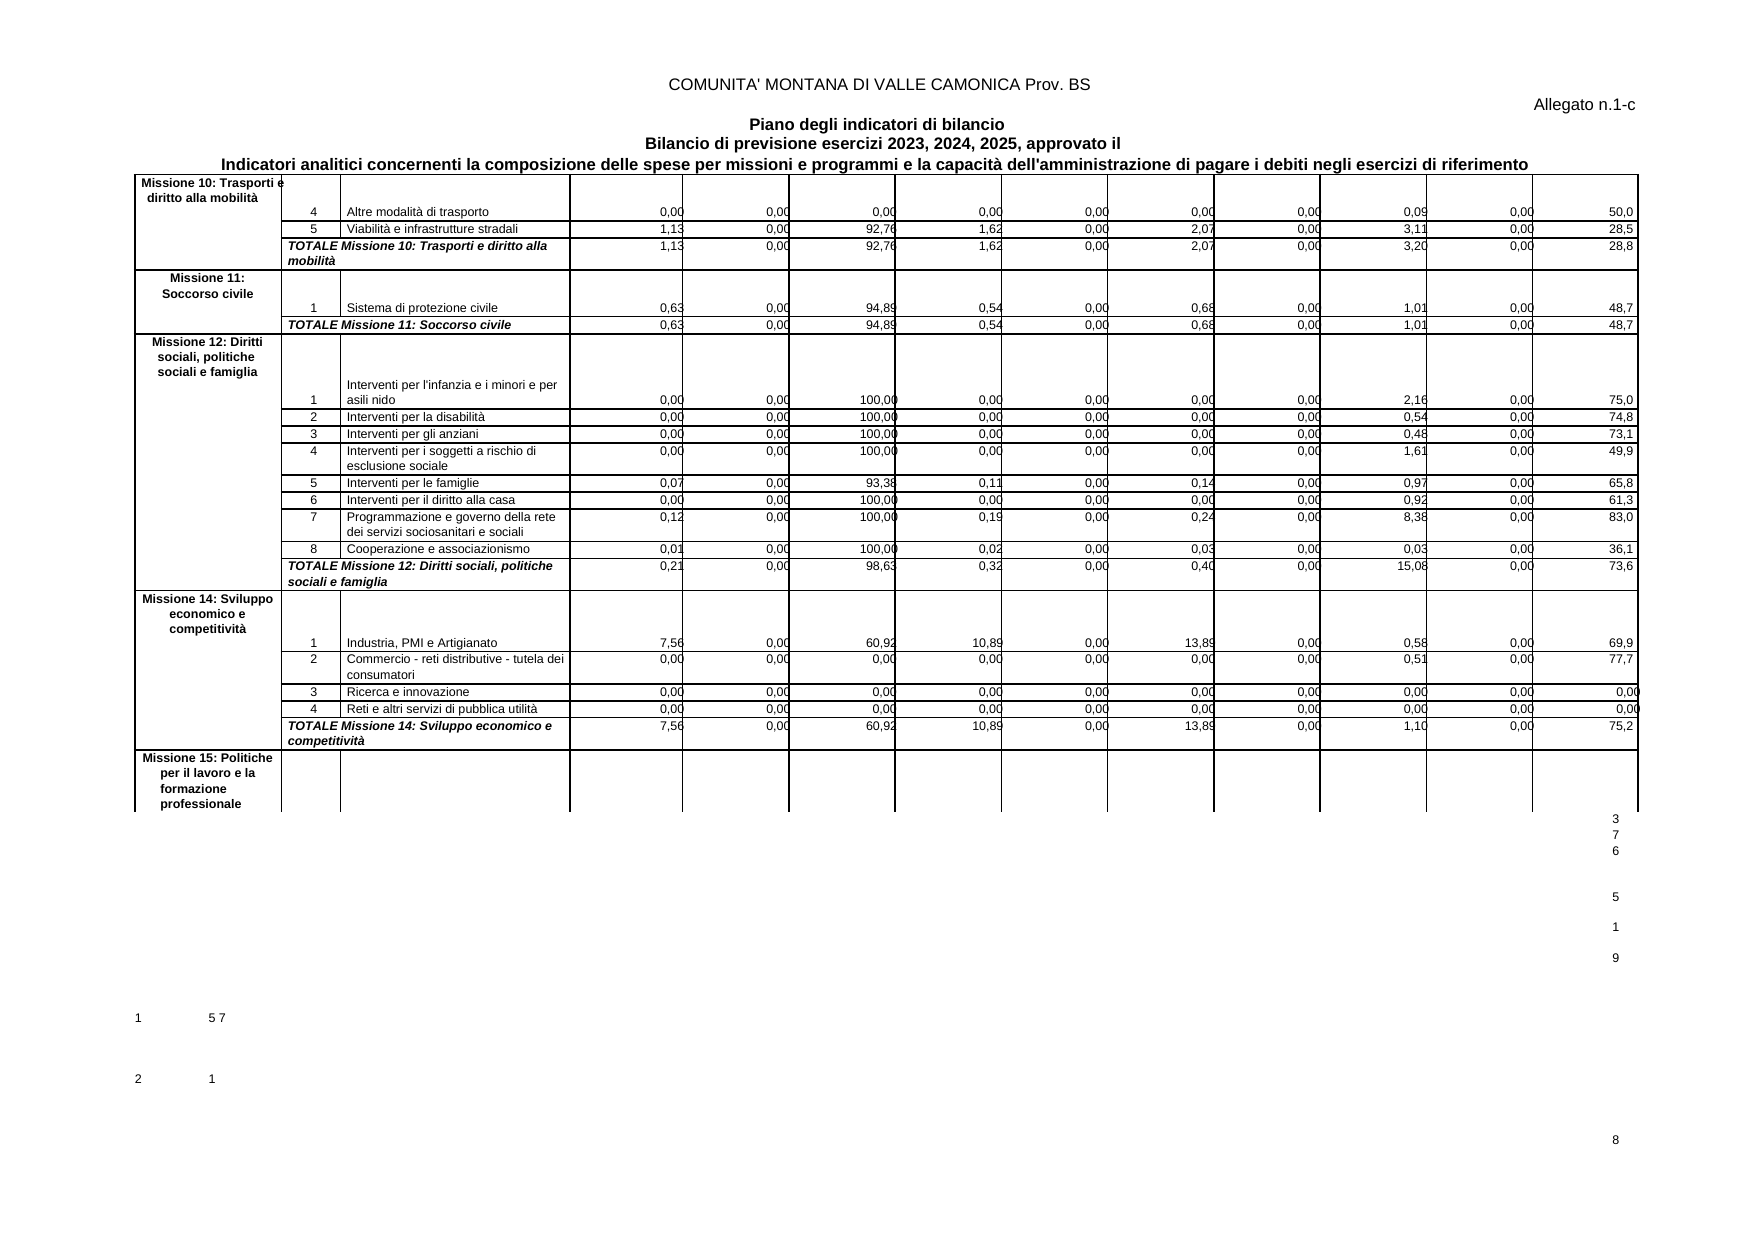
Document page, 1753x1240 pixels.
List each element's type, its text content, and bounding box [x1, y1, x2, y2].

table_cell 0,00 [896, 493, 1001, 508]
table_cell 3 [282, 427, 340, 442]
table_cell 7 [282, 510, 340, 541]
table_cell 0,00 [1108, 335, 1213, 408]
table_cell 0,00 [571, 427, 682, 442]
table_cell Interventi per gli anziani [341, 427, 569, 442]
table_cell 0,00 [683, 427, 788, 442]
table_cell [790, 751, 894, 812]
table_cell 0,00 [896, 652, 1001, 683]
table_cell 94,89 [790, 271, 894, 316]
table_cell 0,51 [1321, 652, 1426, 683]
table_cell 0,40 [1108, 559, 1213, 590]
table_cell Programmazione e governo della rete dei servizi sociosanitari e sociali [341, 510, 569, 541]
table_cell [683, 751, 788, 812]
table_cell 0,00 [683, 510, 788, 541]
table_cell 0,00 [1002, 317, 1107, 333]
table_cell 0,00 [683, 317, 788, 333]
table_cell 0,00 [1108, 444, 1213, 474]
table_cell 0,00 [790, 685, 894, 700]
table_cell 7,56 [571, 591, 682, 651]
table_cell 0,00 [1002, 702, 1107, 717]
table_cell 1,10 [1321, 718, 1426, 749]
table_cell 0,00 [1215, 652, 1319, 683]
table_cell 0,00 [683, 444, 788, 474]
table_cell 0,00 [1321, 702, 1426, 717]
table_cell 0,00 [1427, 410, 1532, 425]
table_cell 7,56 [571, 718, 682, 749]
table_cell 75,2 [1533, 718, 1637, 749]
table_cell 0,00 [1002, 335, 1107, 408]
table_cell 0,00 [896, 410, 1001, 425]
table_cell 0,00 [1427, 476, 1532, 491]
table_cell 0,00 [1002, 222, 1107, 237]
table_cell TOTALE Missione 11: Soccorso civile [282, 317, 569, 333]
table_cell TOTALE Missione 14: Sviluppo economico e competitività [282, 718, 569, 749]
table_cell [341, 751, 569, 812]
table_cell 0,00 [1002, 175, 1107, 220]
table_cell 0,03 [1321, 542, 1426, 557]
table_cell 0,00 [1215, 559, 1319, 590]
table_cell 0,00 [896, 685, 1001, 700]
table_cell 0,00 [1002, 239, 1107, 269]
table_cell 2,07 [1108, 239, 1213, 269]
table_cell 60,92 [790, 718, 894, 749]
table_cell 0,00 [1427, 427, 1532, 442]
table_cell 0,00 [1215, 542, 1319, 557]
table_cell 36,1 [1533, 542, 1637, 557]
table_cell 0,00 [683, 175, 788, 220]
table_cell 0,00 [1108, 652, 1213, 683]
table_cell Viabilità e infrastrutture stradali [341, 222, 569, 237]
table_cell 0,00 [683, 718, 788, 749]
table_cell 77,7 [1533, 652, 1637, 683]
table_cell 0,00 [1427, 317, 1532, 333]
table_cell Sistema di protezione civile [341, 271, 569, 316]
table_cell 0,00 [1427, 493, 1532, 508]
table_cell 100,00 [790, 410, 894, 425]
table_cell 0,00 [1002, 493, 1107, 508]
table_cell 0,00 [571, 702, 682, 717]
table_cell 0,00 [790, 652, 894, 683]
table_cell 0,00 [683, 410, 788, 425]
table_cell 0,00 [1427, 591, 1532, 651]
table_cell 0,00 [1427, 335, 1532, 408]
table_cell 5 [282, 476, 340, 491]
table_cell 0,00 [1108, 685, 1213, 700]
table_cell 0,00 [1108, 175, 1213, 220]
table_cell 1 [282, 591, 340, 651]
table_cell 0,00 [1533, 685, 1637, 700]
table_cell 0,19 [896, 510, 1001, 541]
table_cell 0,00 [1215, 493, 1319, 508]
table_cell 73,1 [1533, 427, 1637, 442]
table_cell 0,00 [1215, 702, 1319, 717]
table_cell 0,00 [1002, 476, 1107, 491]
table_cell 98,63 [790, 559, 894, 590]
table_cell TOTALE Missione 10: Trasporti e diritto alla mobilità [282, 239, 569, 269]
table_cell 100,00 [790, 444, 894, 474]
table_cell 93,38 [790, 476, 894, 491]
table_cell 0,00 [1427, 444, 1532, 474]
table_cell 3 [282, 685, 340, 700]
table_cell 100,00 [790, 542, 894, 557]
table_cell 2,16 [1321, 335, 1426, 408]
table_cell 92,76 [790, 222, 894, 237]
table_cell 1 [282, 271, 340, 316]
table_cell 0,00 [896, 335, 1001, 408]
table_cell 0,00 [571, 444, 682, 474]
table_cell 0,00 [1427, 510, 1532, 541]
text 9 [1612, 950, 1627, 965]
table_cell 0,03 [1108, 542, 1213, 557]
table_cell 1 [282, 335, 340, 408]
table_cell 0,00 [1427, 718, 1532, 749]
list 1 [134, 1072, 1627, 1086]
table_cell 0,00 [1002, 559, 1107, 590]
table_cell 0,00 [1215, 335, 1319, 408]
table_cell 4 [282, 175, 340, 220]
table_cell 0,00 [1002, 685, 1107, 700]
table_cell 0,00 [683, 239, 788, 269]
table_cell 0,00 [1215, 239, 1319, 269]
table_cell 0,00 [790, 702, 894, 717]
table_cell 0,32 [896, 559, 1001, 590]
table_cell 100,00 [790, 493, 894, 508]
table_cell 0,24 [1108, 510, 1213, 541]
table_cell 0,00 [1215, 718, 1319, 749]
table_cell 0,14 [1108, 476, 1213, 491]
table_cell 0,00 [1215, 591, 1319, 651]
table_cell 74,8 [1533, 410, 1637, 425]
table_cell 1,13 [571, 239, 682, 269]
table_cell 92,76 [790, 239, 894, 269]
table_cell [1321, 751, 1426, 812]
table_cell Cooperazione e associazionismo [341, 542, 569, 557]
table_cell 0,00 [683, 559, 788, 590]
table_cell 0,09 [1321, 175, 1426, 220]
table_cell 1,13 [571, 222, 682, 237]
table_cell 0,00 [1108, 493, 1213, 508]
table_cell 0,58 [1321, 591, 1426, 651]
table_cell 0,00 [683, 493, 788, 508]
text 8 [1612, 1132, 1627, 1147]
table_cell 0,00 [683, 542, 788, 557]
table_cell Commercio - reti distributive - tutela dei consumatori [341, 652, 569, 683]
table_cell [571, 751, 682, 812]
table_cell 3,11 [1321, 222, 1426, 237]
table_cell 13,89 [1108, 718, 1213, 749]
table_cell 61,3 [1533, 493, 1637, 508]
table_cell 0,48 [1321, 427, 1426, 442]
table_cell 2 [282, 410, 340, 425]
table_cell 49,9 [1533, 444, 1637, 474]
table_cell 0,00 [1215, 427, 1319, 442]
table_cell 100,00 [790, 335, 894, 408]
table_cell 73,6 [1533, 559, 1637, 590]
list 5 7 [134, 1011, 1627, 1026]
table_cell 0,00 [1215, 222, 1319, 237]
table_cell 0,00 [571, 175, 682, 220]
table_cell 0,68 [1108, 317, 1213, 333]
text 5 [1612, 890, 1627, 904]
table_cell 0,00 [1215, 510, 1319, 541]
table_cell TOTALE Missione 12: Diritti sociali, politiche sociali e famiglia [282, 559, 569, 590]
table_cell 100,00 [790, 427, 894, 442]
table_cell 0,00 [1002, 718, 1107, 749]
table_cell 6 [282, 493, 340, 508]
table_cell 1,62 [896, 239, 1001, 269]
table_cell 83,0 [1533, 510, 1637, 541]
table_cell 0,00 [571, 493, 682, 508]
table_cell 0,00 [896, 175, 1001, 220]
table_cell [1215, 751, 1319, 812]
table_cell 0,00 [1002, 427, 1107, 442]
table_cell 0,00 [896, 427, 1001, 442]
table_cell [1427, 751, 1532, 812]
table_cell 0,00 [1215, 444, 1319, 474]
table_cell 0,00 [1002, 542, 1107, 557]
table_cell 0,00 [571, 685, 682, 700]
table_cell 0,00 [1002, 444, 1107, 474]
table_cell 28,5 [1533, 222, 1637, 237]
table_cell 0,00 [683, 222, 788, 237]
table_cell 0,63 [571, 317, 682, 333]
table_cell 0,00 [1427, 239, 1532, 269]
table_cell [1002, 751, 1107, 812]
table_cell [896, 751, 1001, 812]
table_cell 0,00 [1215, 476, 1319, 491]
table_cell 1,01 [1321, 317, 1426, 333]
table_cell 0,07 [571, 476, 682, 491]
table_cell 0,00 [1215, 685, 1319, 700]
table_cell 100,00 [790, 510, 894, 541]
table_cell 1,61 [1321, 444, 1426, 474]
table_cell 2 [282, 652, 340, 683]
table_cell 0,68 [1108, 271, 1213, 316]
table_cell Interventi per i soggetti a rischio di esclusione sociale [341, 444, 569, 474]
table_cell 0,63 [571, 271, 682, 316]
table_cell Missione 14: Sviluppo economico e competitività [136, 591, 281, 749]
table_cell 0,00 [683, 685, 788, 700]
table_cell 65,8 [1533, 476, 1637, 491]
table_cell 0,01 [571, 542, 682, 557]
table_cell 4 [282, 702, 340, 717]
table_cell 0,00 [1427, 559, 1532, 590]
table_cell 0,00 [1215, 271, 1319, 316]
table_cell 0,00 [1002, 410, 1107, 425]
table_cell 0,00 [1427, 702, 1532, 717]
table_cell 2,07 [1108, 222, 1213, 237]
table_cell 0,00 [1108, 702, 1213, 717]
table_cell 0,00 [1427, 685, 1532, 700]
table_cell [1108, 751, 1213, 812]
table_cell 0,02 [896, 542, 1001, 557]
table_cell 0,00 [1002, 652, 1107, 683]
table_cell 0,00 [683, 271, 788, 316]
table_cell 0,00 [1427, 542, 1532, 557]
table_cell 3,20 [1321, 239, 1426, 269]
table_cell Interventi per il diritto alla casa [341, 493, 569, 508]
table_cell Interventi per l'infanzia e i minori e per asili nido [341, 335, 569, 408]
table_cell 48,7 [1533, 271, 1637, 316]
table_cell 10,89 [896, 718, 1001, 749]
table_cell Missione 11: Soccorso civile [136, 271, 281, 333]
table_cell 0,54 [896, 271, 1001, 316]
table_cell 0,00 [1427, 271, 1532, 316]
table_cell 0,00 [1321, 685, 1426, 700]
table_cell Missione 15: Politiche per il lavoro e la formazione professionale [136, 751, 281, 812]
table_cell 94,89 [790, 317, 894, 333]
table_cell 8 [282, 542, 340, 557]
table_cell 1,62 [896, 222, 1001, 237]
table_cell 10,89 [896, 591, 1001, 651]
table_cell Altre modalità di trasporto [341, 175, 569, 220]
table_cell 0,00 [896, 702, 1001, 717]
table_cell 0,00 [571, 410, 682, 425]
table_cell 0,12 [571, 510, 682, 541]
table_cell 50,0 [1533, 175, 1637, 220]
table_cell Missione 10: Trasporti e diritto alla mobilità [136, 175, 281, 269]
table_cell Ricerca e innovazione [341, 685, 569, 700]
table_cell 0,00 [1108, 410, 1213, 425]
table_cell 0,00 [1002, 591, 1107, 651]
text 1 [1612, 920, 1627, 934]
table_cell 0,00 [571, 652, 682, 683]
table_cell 0,00 [1002, 510, 1107, 541]
table_cell 48,7 [1533, 317, 1637, 333]
table_cell 4 [282, 444, 340, 474]
table_cell 0,00 [683, 652, 788, 683]
table_cell 0,11 [896, 476, 1001, 491]
table_cell 0,97 [1321, 476, 1426, 491]
table_cell 0,92 [1321, 493, 1426, 508]
table_cell 15,08 [1321, 559, 1426, 590]
table_cell Industria, PMI e Artigianato [341, 591, 569, 651]
table_cell 0,00 [683, 476, 788, 491]
table_cell 5 [282, 222, 340, 237]
table_cell 75,0 [1533, 335, 1637, 408]
table_cell Interventi per la disabilità [341, 410, 569, 425]
table_cell 0,21 [571, 559, 682, 590]
table_cell 0,54 [1321, 410, 1426, 425]
table_cell 28,8 [1533, 239, 1637, 269]
table_cell 0,00 [683, 591, 788, 651]
table_cell 0,00 [683, 335, 788, 408]
table_cell 0,00 [1533, 702, 1637, 717]
table_cell 0,00 [790, 175, 894, 220]
table_cell 69,9 [1533, 591, 1637, 651]
table_cell 0,00 [1427, 652, 1532, 683]
table_cell 0,00 [1215, 175, 1319, 220]
table_cell 13,89 [1108, 591, 1213, 651]
table_cell 0,00 [571, 335, 682, 408]
table_cell 0,00 [1002, 271, 1107, 316]
table_cell 0,00 [683, 702, 788, 717]
table_cell 0,00 [1215, 317, 1319, 333]
table_cell 0,00 [1215, 410, 1319, 425]
table_cell 0,54 [896, 317, 1001, 333]
table_cell 0,00 [1427, 175, 1532, 220]
table_cell 1,01 [1321, 271, 1426, 316]
text 3 7 6 [1612, 812, 1627, 858]
table_cell 8,38 [1321, 510, 1426, 541]
table_cell Missione 12: Diritti sociali, politiche sociali e famiglia [136, 335, 281, 590]
table_cell Reti e altri servizi di pubblica utilità [341, 702, 569, 717]
table_cell 0,00 [1427, 222, 1532, 237]
table_cell 0,00 [896, 444, 1001, 474]
table_cell 60,92 [790, 591, 894, 651]
table_cell 0,00 [1108, 427, 1213, 442]
table_cell [1533, 751, 1637, 812]
table_cell Interventi per le famiglie [341, 476, 569, 491]
table_cell [282, 751, 340, 812]
